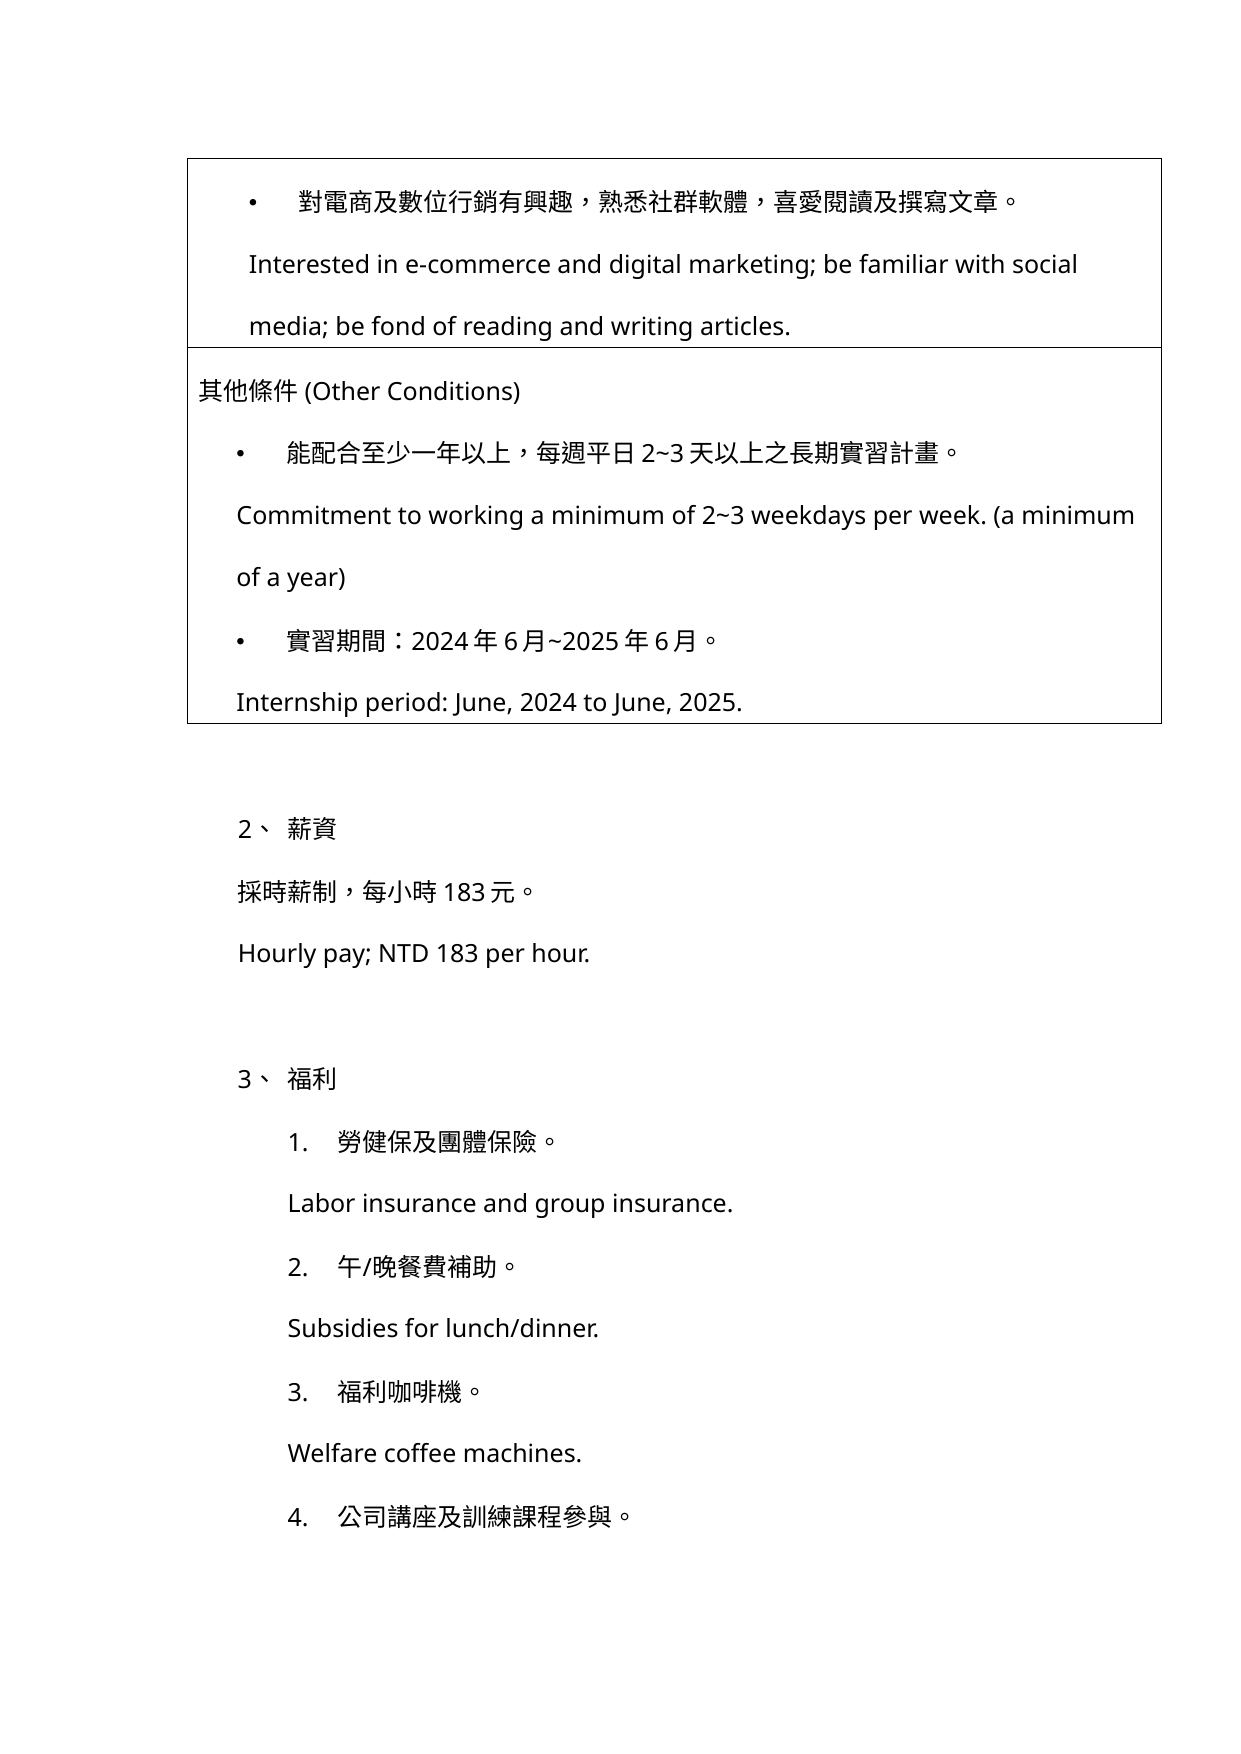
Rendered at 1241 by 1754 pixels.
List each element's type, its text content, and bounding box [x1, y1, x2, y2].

text Hourly pay; NTD 183 per hour. [238, 911, 1053, 974]
text Welfare coffee machines. [287, 1411, 1053, 1474]
text Labor insurance and group insurance. [287, 1161, 1053, 1224]
list 勞健保及團體保險。 [287, 1099, 1053, 1161]
list 福利 [237, 1036, 1053, 1099]
list 午/晚餐費補助。 [287, 1224, 1053, 1286]
table_cell 其他條件 (Other Conditions) 能配合至少一年以上，每週平日2~3天以上之長期實習計畫。 Commitment to working a minimum of 2~3 weekdays per week. (a minimum of a year) 實習期間：2024年6月~2025年6月。 Internship period: June, 2024 to June, 2025. [188, 348, 1161, 723]
list 薪資 [238, 786, 1053, 849]
list 公司講座及訓練課程參與。 [287, 1474, 1053, 1536]
table_cell 需求條件 (Qualifications) 外語需達應徵市場之母語程度。 Native speaker of local market. 熟悉製圖軟體者尤佳，如：擅長Canva、PS、AI。 Proficiency in using Canva and Adobe Illustrator/Photoshop software is a plus. 對電商及數位行銷有興趣，熟悉社群軟體，喜愛閱讀及撰寫文章。 Interested in e-commerce and digital marketing; be familiar with social media; be fond of reading and writing articles. [188, 159, 1161, 347]
list 福利咖啡機。 [287, 1349, 1053, 1411]
text 採時薪制，每小時183元。 [238, 849, 1053, 911]
text Subsidies for lunch/dinner. [287, 1286, 1053, 1349]
